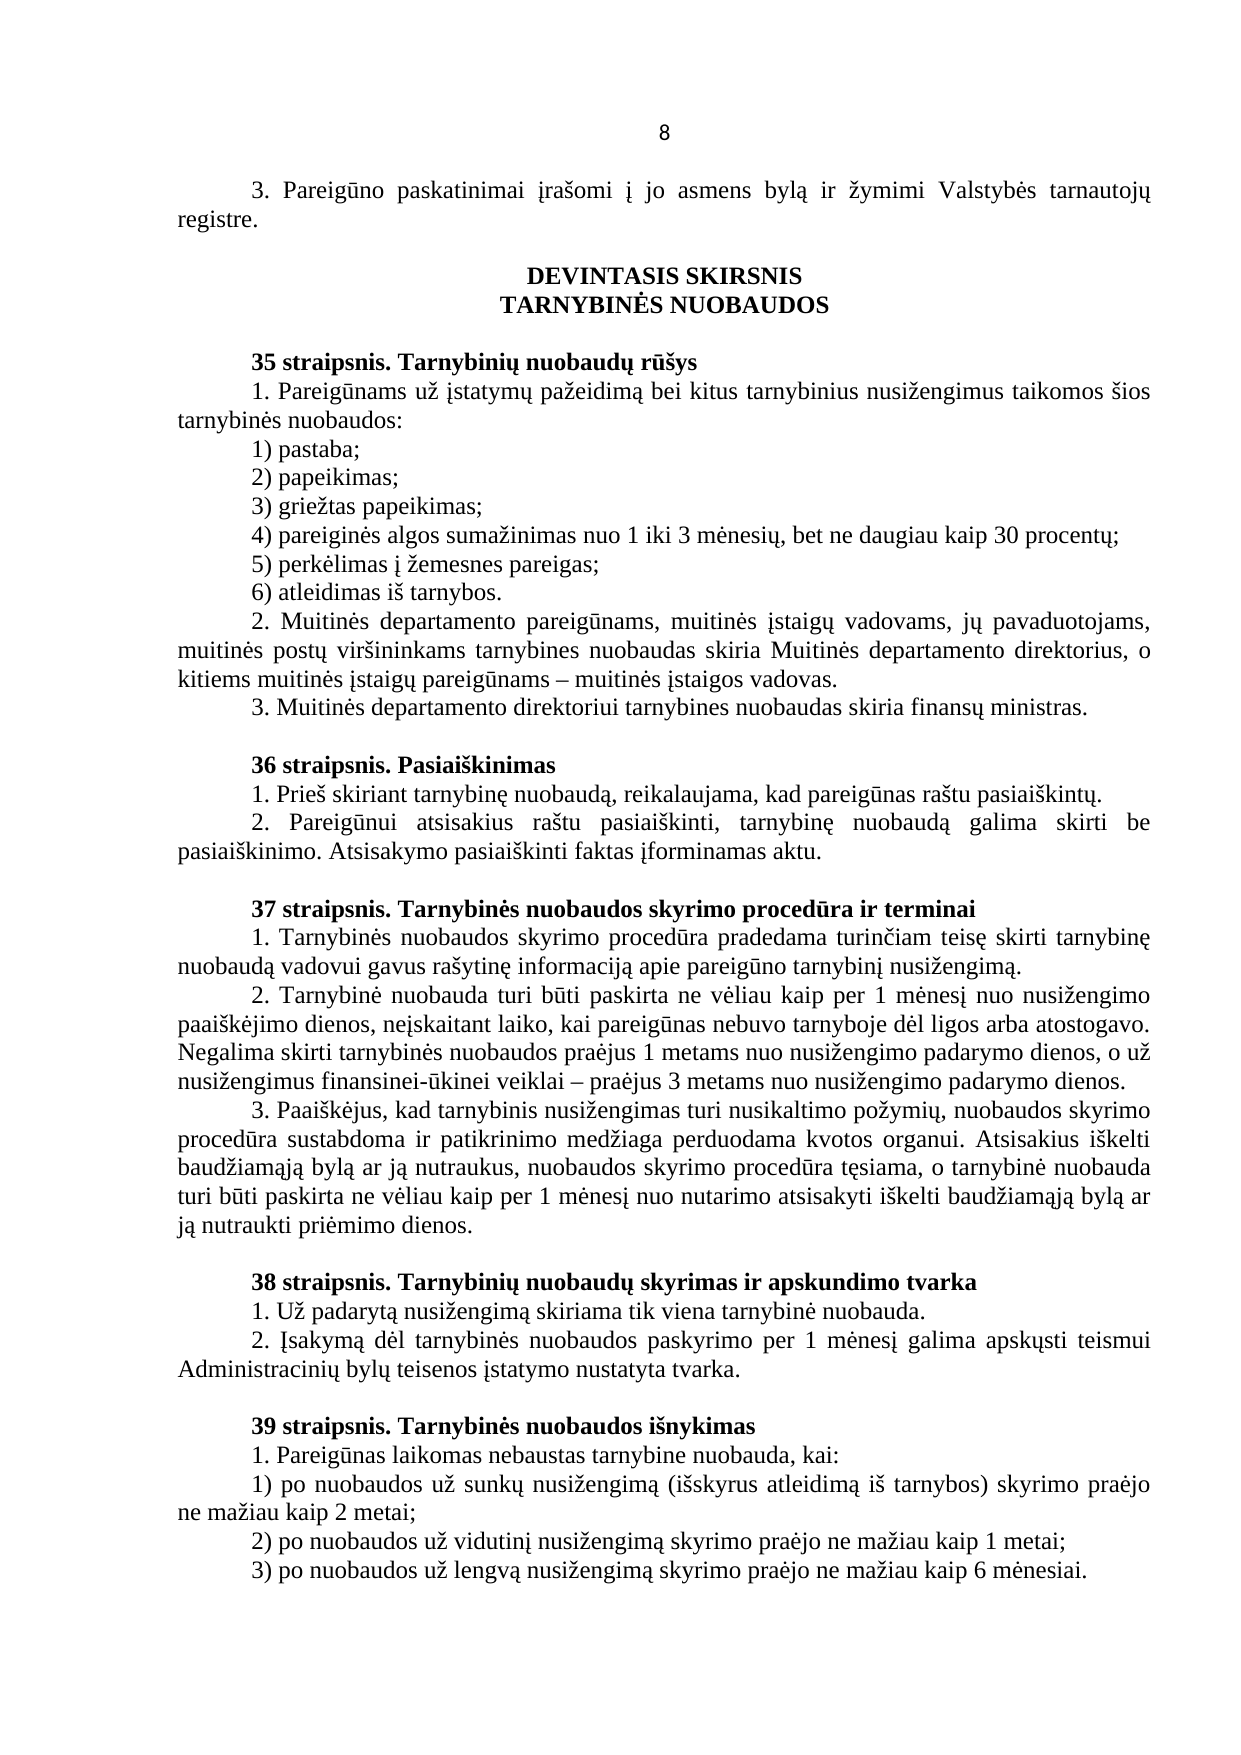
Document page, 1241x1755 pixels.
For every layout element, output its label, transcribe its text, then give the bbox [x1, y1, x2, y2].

text 2) papeikimas; [177, 462, 1152, 491]
text 3. Pareigūno paskatinimai įrašomi į jo asmens bylą ir žymimi Valstybės tarnautojų registre. [177, 175, 1152, 232]
text DEVINTASIS SKIRSNIS [177, 261, 1152, 290]
text 37 straipsnis. Tarnybinės nuobaudos skyrimo procedūra ir terminai [177, 894, 1152, 922]
text 2. Įsakymą dėl tarnybinės nuobaudos paskyrimo per 1 mėnesį galima apskųsti teismui Administracinių bylų teisenos įstatymo nustatyta tvarka. [177, 1325, 1152, 1382]
text 2. Tarnybinė nuobauda turi būti paskirta ne vėliau kaip per 1 mėnesį nuo nusižengimo paaiškėjimo dienos, neįskaitant laiko, kai pareigūnas nebuvo tarnyboje dėl ligos arba atostogavo. Negalima skirti tarnybinės nuobaudos praėjus 1 metams nuo nusižengimo padarymo dienos, o už nusižengimus finansinei-ūkinei veiklai – praėjus 3 metams nuo nusižengimo padarymo dienos. [177, 980, 1152, 1095]
text TARNYBINĖS NUOBAUDOS [177, 290, 1152, 319]
text 4) pareiginės algos sumažinimas nuo 1 iki 3 mėnesių, bet ne daugiau kaip 30 procentų; [177, 520, 1152, 549]
text 6) atleidimas iš tarnybos. [177, 577, 1152, 606]
text 1. Prieš skiriant tarnybinę nuobaudą, reikalaujama, kad pareigūnas raštu pasiaiškintų. [177, 779, 1152, 807]
text 1) po nuobaudos už sunkų nusižengimą (išskyrus atleidimą iš tarnybos) skyrimo praėjo ne mažiau kaip 2 metai; [177, 1469, 1152, 1526]
text 3) griežtas papeikimas; [177, 491, 1152, 520]
text 1) pastaba; [177, 434, 1152, 462]
text 1. Pareigūnams už įstatymų pažeidimą bei kitus tarnybinius nusižengimus taikomos šios tarnybinės nuobaudos: [177, 376, 1152, 434]
text 3) po nuobaudos už lengvą nusižengimą skyrimo praėjo ne mažiau kaip 6 mėnesiai. [177, 1555, 1152, 1584]
text 3. Muitinės departamento direktoriui tarnybines nuobaudas skiria finansų ministras. [177, 692, 1152, 721]
text 39 straipsnis. Tarnybinės nuobaudos išnykimas [177, 1411, 1152, 1440]
text 1. Už padarytą nusižengimą skiriama tik viena tarnybinė nuobauda. [177, 1296, 1152, 1325]
text 2. Pareigūnui atsisakius raštu pasiaiškinti, tarnybinę nuobaudą galima skirti be pasiaiškinimo. Atsisakymo pasiaiškinti faktas įforminamas aktu. [177, 807, 1152, 865]
text 1. Tarnybinės nuobaudos skyrimo procedūra pradedama turinčiam teisę skirti tarnybinę nuobaudą vadovui gavus rašytinę informaciją apie pareigūno tarnybinį nusižengimą. [177, 922, 1152, 980]
text 5) perkėlimas į žemesnes pareigas; [177, 549, 1152, 577]
text 36 straipsnis. Pasiaiškinimas [177, 750, 1152, 779]
text 38 straipsnis. Tarnybinių nuobaudų skyrimas ir apskundimo tvarka [177, 1267, 1152, 1296]
text 2. Muitinės departamento pareigūnams, muitinės įstaigų vadovams, jų pavaduotojams, muitinės postų viršininkams tarnybines nuobaudas skiria Muitinės departamento direktorius, o kitiems muitinės įstaigų pareigūnams – muitinės įstaigos vadovas. [177, 606, 1152, 692]
text 35 straipsnis. Tarnybinių nuobaudų rūšys [177, 347, 1152, 376]
text 3. Paaiškėjus, kad tarnybinis nusižengimas turi nusikaltimo požymių, nuobaudos skyrimo procedūra sustabdoma ir patikrinimo medžiaga perduodama kvotos organui. Atsisakius iškelti baudžiamąją bylą ar ją nutraukus, nuobaudos skyrimo procedūra tęsiama, o tarnybinė nuobauda turi būti paskirta ne vėliau kaip per 1 mėnesį nuo nutarimo atsisakyti iškelti baudžiamąją bylą ar ją nutraukti priėmimo dienos. [177, 1095, 1152, 1239]
text 2) po nuobaudos už vidutinį nusižengimą skyrimo praėjo ne mažiau kaip 1 metai; [177, 1526, 1152, 1555]
text 1. Pareigūnas laikomas nebaustas tarnybine nuobauda, kai: [177, 1440, 1152, 1469]
